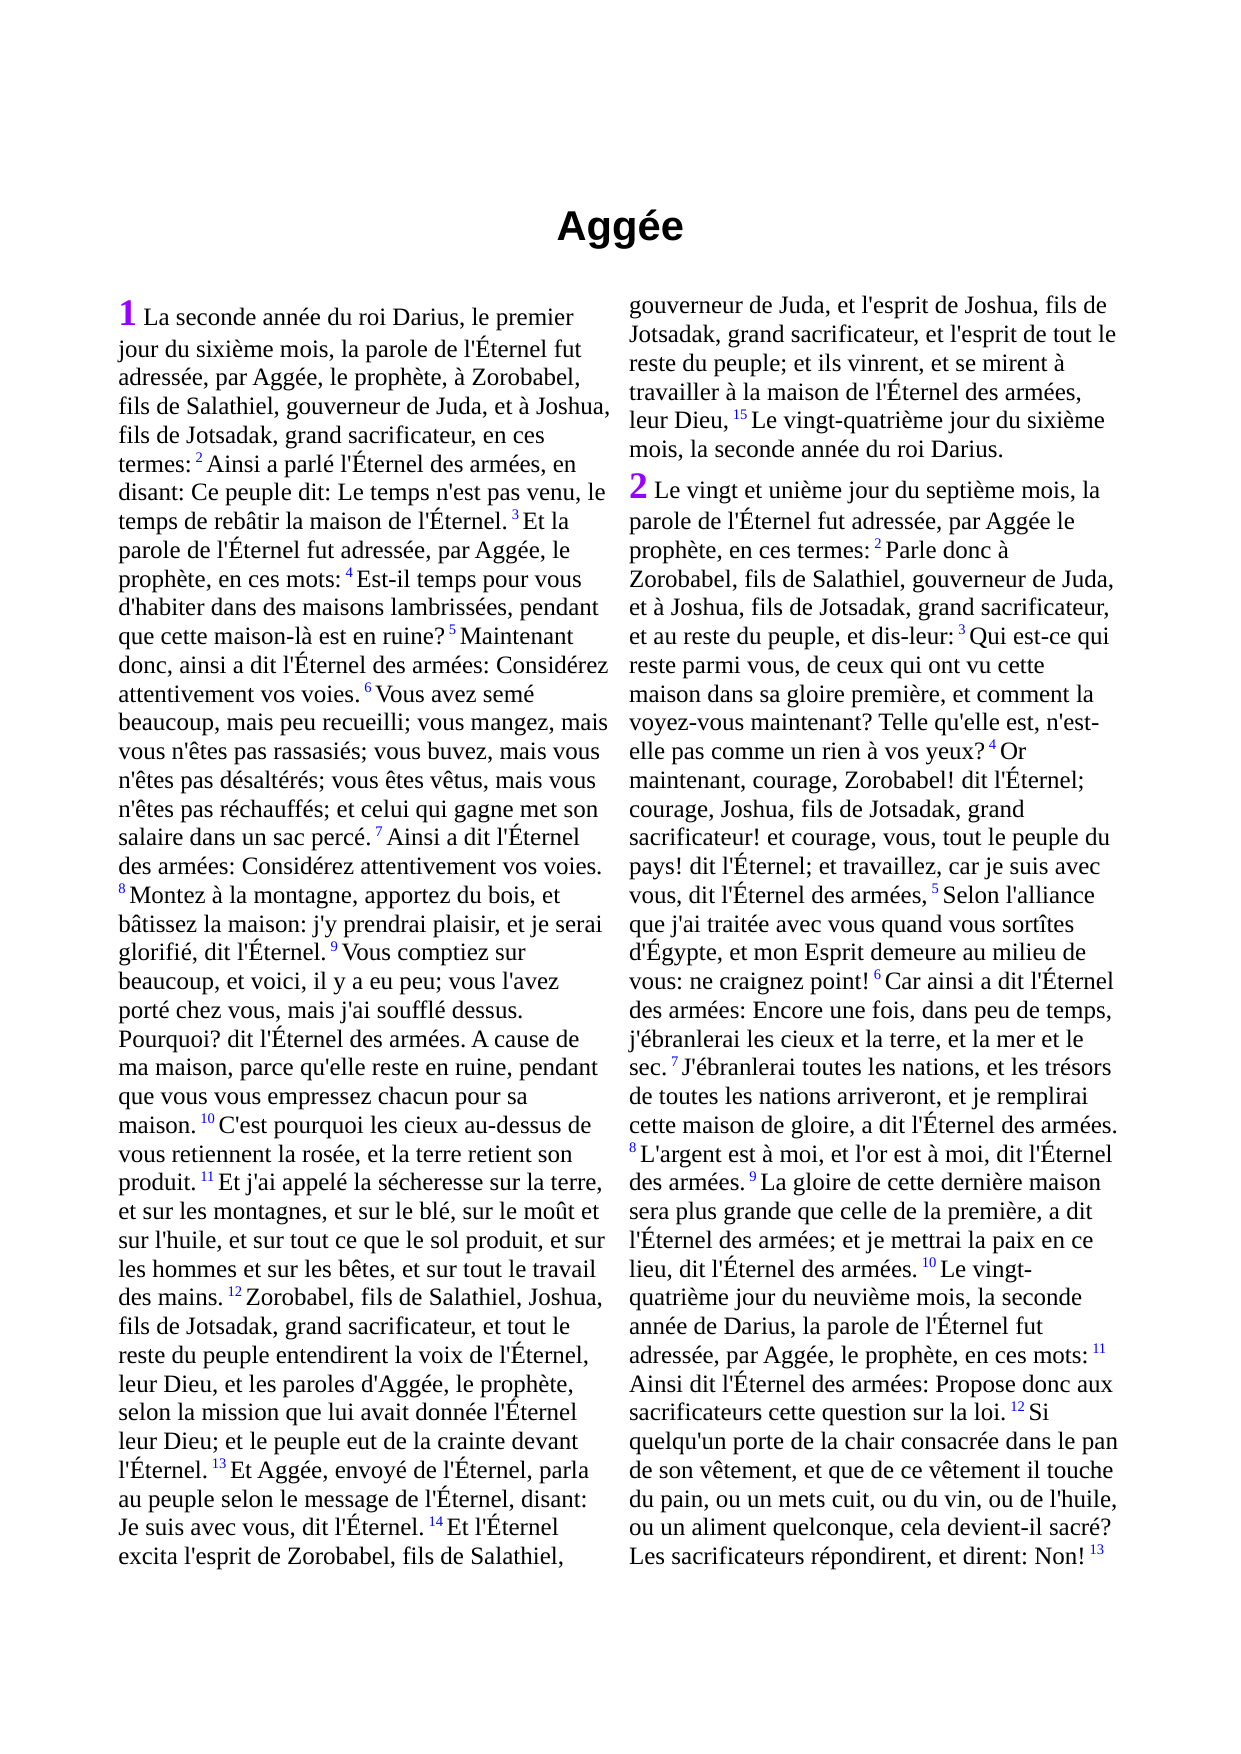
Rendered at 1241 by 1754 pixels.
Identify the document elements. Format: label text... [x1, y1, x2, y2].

text 2 Le vingt et unième jour du septième mois, la parole de l'Éternel fut adressée, par Aggée le prophète, en ces termes: 2 Parle donc à Zorobabel, fils de Salathiel, gouverneur de Juda, et à Joshua, fils de Jotsadak, grand sacrificateur, et au reste du peuple, et dis-leur: 3 Qui est-ce qui reste parmi vous, de ceux qui ont vu cette maison dans sa gloire première, et comment la voyez-vous maintenant? Telle qu'elle est, n'est-elle pas comme un rien à vos yeux? 4 Or maintenant, courage, Zorobabel! dit l'Éternel; courage, Joshua, fils de Jotsadak, grand sacrificateur! et courage, vous, tout le peuple du pays! dit l'Éternel; et travaillez, car je suis avec vous, dit l'Éternel des armées, 5 Selon l'alliance que j'ai traitée avec vous quand vous sortîtes d'Égypte, et mon Esprit demeure au milieu de vous: ne craignez point! 6 Car ainsi a dit l'Éternel des armées: Encore une fois, dans peu de temps, j'ébranlerai les cieux et la terre, et la mer et le sec. 7 J'ébranlerai toutes les nations, et les trésors de toutes les nations arriveront, et je remplirai cette maison de gloire, a dit l'Éternel des armées. 8 L'argent est à moi, et l'or est à moi, dit l'Éternel des armées. 9 La gloire de cette dernière maison sera plus grande que celle de la première, a dit l'Éternel des armées; et je mettrai la paix en ce lieu, dit l'Éternel des armées. 10 Le vingt-quatrième jour du neuvième mois, la seconde année de Darius, la parole de l'Éternel fut adressée, par Aggée, le prophète, en ces mots: 11 Ainsi dit l'Éternel des armées: Propose donc aux sacrificateurs cette question sur la loi. 12 Si quelqu'un porte de la chair consacrée dans le pan de son vêtement, et que de ce vêtement il touche du pain, ou un mets cuit, ou du vin, ou de l'huile, ou un aliment quelconque, cela devient-il sacré? Les sacrificateurs répondirent, et dirent: Non! 13 [629, 463, 1122, 1570]
title Aggée [118, 201, 1122, 249]
text 1 La seconde année du roi Darius, le premier jour du sixième mois, la parole de l'Éternel fut adressée, par Aggée, le prophète, à Zorobabel, fils de Salathiel, gouverneur de Juda, et à Joshua, fils de Jotsadak, grand sacrificateur, en ces termes: 2 Ainsi a parlé l'Éternel des armées, en disant: Ce peuple dit: Le temps n'est pas venu, le temps de rebâtir la maison de l'Éternel. 3 Et la parole de l'Éternel fut adressée, par Aggée, le prophète, en ces mots: 4 Est-il temps pour vous d'habiter dans des maisons lambrissées, pendant que cette maison-là est en ruine? 5 Maintenant donc, ainsi a dit l'Éternel des armées: Considérez attentivement vos voies. 6 Vous avez semé beaucoup, mais peu recueilli; vous mangez, mais vous n'êtes pas rassasiés; vous buvez, mais vous n'êtes pas désaltérés; vous êtes vêtus, mais vous n'êtes pas réchauffés; et celui qui gagne met son salaire dans un sac percé. 7 Ainsi a dit l'Éternel des armées: Considérez attentivement vos voies. 8 Montez à la montagne, apportez du bois, et bâtissez la maison: j'y prendrai plaisir, et je serai glorifié, dit l'Éternel. 9 Vous comptiez sur beaucoup, et voici, il y a eu peu; vous l'avez porté chez vous, mais j'ai soufflé dessus. Pourquoi? dit l'Éternel des armées. A cause de ma maison, parce qu'elle reste en ruine, pendant que vous vous empressez chacun pour sa maison. 10 C'est pourquoi les cieux au-dessus de vous retiennent la rosée, et la terre retient son produit. 11 Et j'ai appelé la sécheresse sur la terre, et sur les montagnes, et sur le blé, sur le moût et sur l'huile, et sur tout ce que le sol produit, et sur les hommes et sur les bêtes, et sur tout le travail des mains. 12 Zorobabel, fils de Salathiel, Joshua, fils de Jotsadak, grand sacrificateur, et tout le reste du peuple entendirent la voix de l'Éternel, leur Dieu, et les paroles d'Aggée, le prophète, selon la mission que lui avait donnée l'Éternel leur Dieu; et le peuple eut de la crainte devant l'Éternel. 13 Et Aggée, envoyé de l'Éternel, parla au peuple selon le message de l'Éternel, disant: Je suis avec vous, dit l'Éternel. 14 Et l'Éternel excita l'esprit de Zorobabel, fils de Salathiel, [118, 291, 611, 1570]
text gouverneur de Juda, et l'esprit de Joshua, fils de Jotsadak, grand sacrificateur, et l'esprit de tout le reste du peuple; et ils vinrent, et se mirent à travailler à la maison de l'Éternel des armées, leur Dieu, 15 Le vingt-quatrième jour du sixième mois, la seconde année du roi Darius. [629, 291, 1122, 463]
